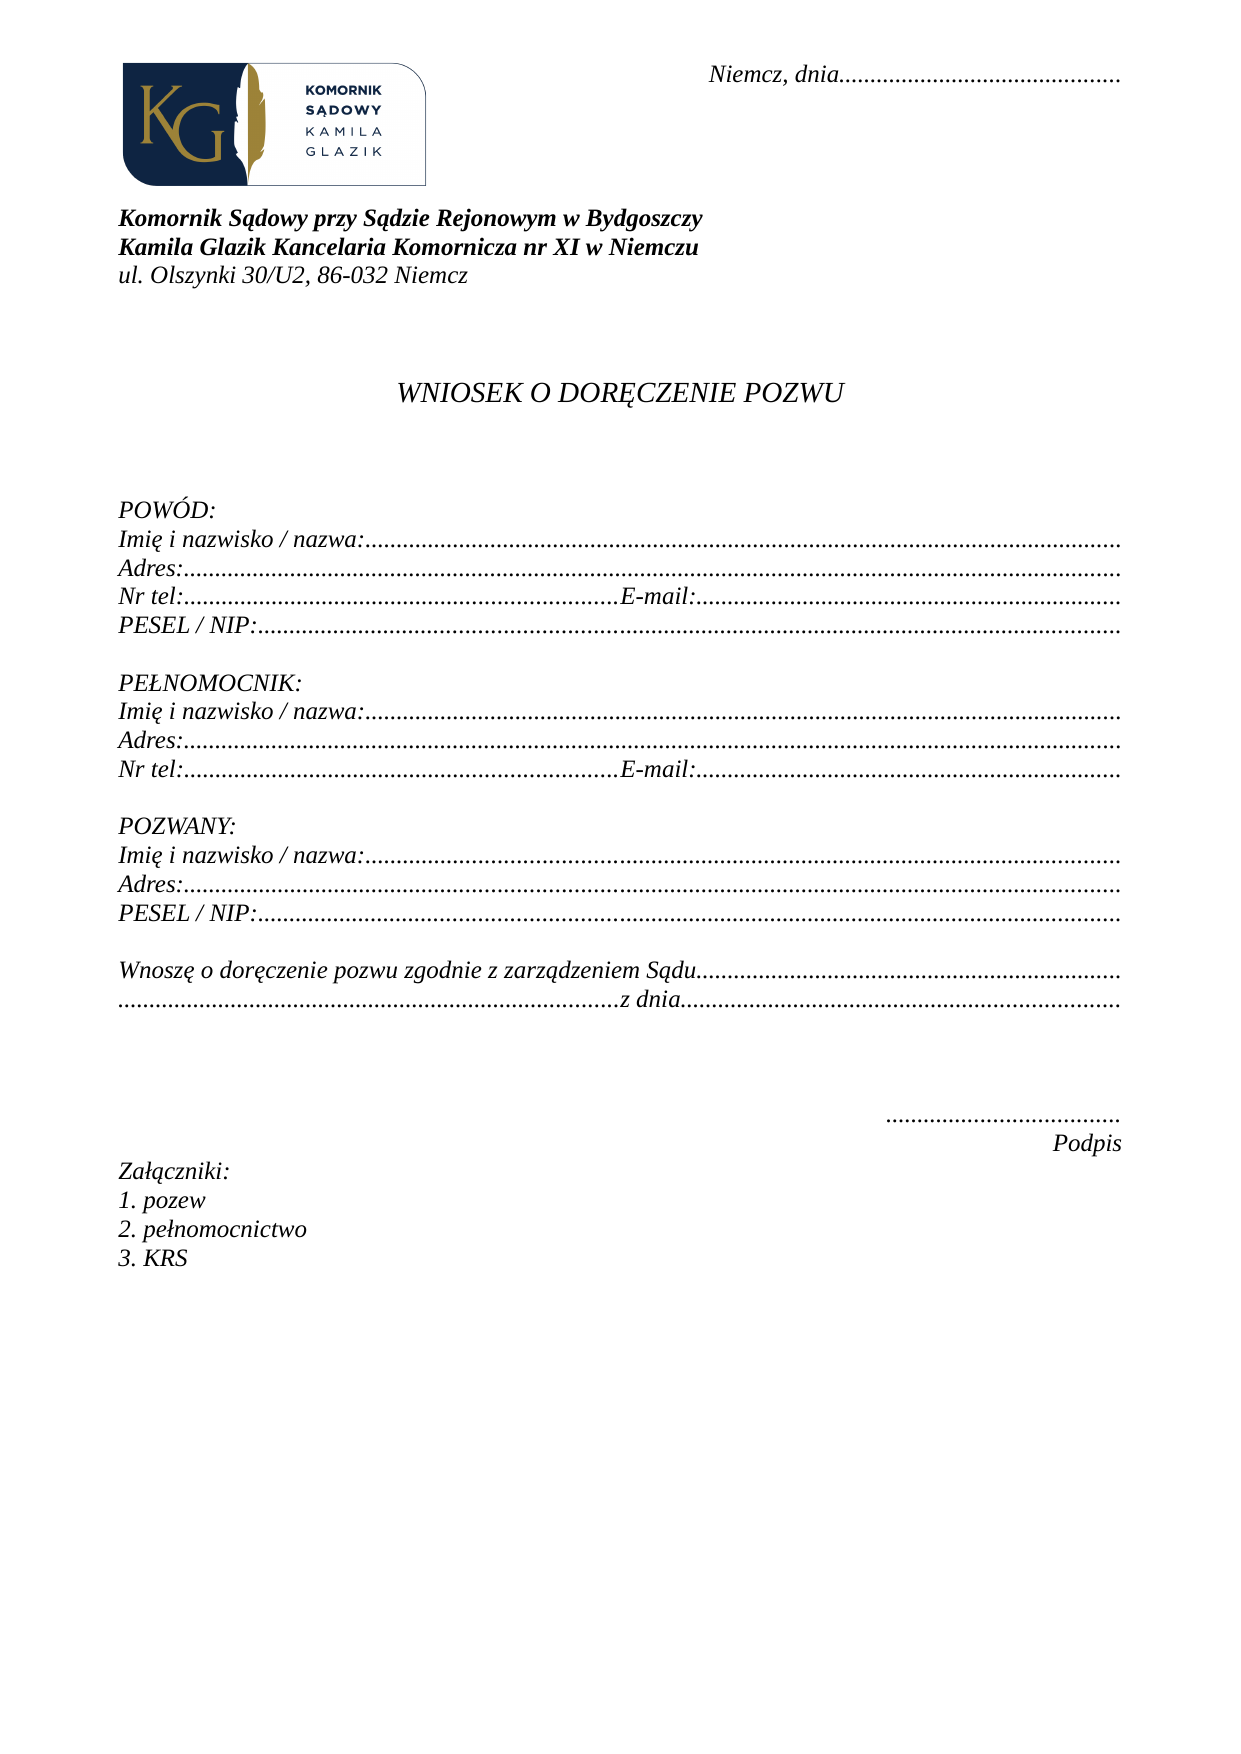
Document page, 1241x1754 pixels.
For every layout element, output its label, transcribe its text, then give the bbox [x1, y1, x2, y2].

picture [118, 59, 430, 191]
text Kamila Glazik Kancelaria Komornicza nr XI w Niemczu [118, 232, 1122, 260]
text 3. KRS [118, 1243, 1122, 1271]
text PESEL / NIP: [118, 898, 1122, 926]
text Podpis [118, 1128, 1122, 1156]
text PESEL / NIP: [118, 610, 1122, 639]
text Załączniki: [118, 1156, 1122, 1185]
text Niemcz, dnia [430, 59, 1122, 88]
text Imię i nazwisko / nazwa: [118, 524, 1122, 553]
text PEŁNOMOCNIK: [118, 668, 1122, 696]
text ul. Olszynki 30/U2, 86-032 Niemcz [118, 260, 1122, 289]
text 2. pełnomocnictwo [118, 1214, 1122, 1243]
text WNIOSEK O DORĘCZENIE POZWU [118, 375, 1122, 409]
text Imię i nazwisko / nazwa: [118, 840, 1122, 869]
text Nr tel: E-mail: [118, 754, 1122, 783]
text Komornik Sądowy przy Sądzie Rejonowym w Bydgoszczy [118, 203, 1122, 232]
text Adres: [118, 553, 1122, 581]
text POWÓD: [118, 495, 1122, 524]
text Wnoszę o doręczenie pozwu zgodnie z zarządzeniem Sądu z dnia [118, 955, 1122, 1013]
text Adres: [118, 869, 1122, 898]
text Nr tel: E-mail: [118, 581, 1122, 610]
text POZWANY: [118, 811, 1122, 840]
text Adres: [118, 725, 1122, 754]
text Imię i nazwisko / nazwa: [118, 696, 1122, 725]
text 1. pozew [118, 1185, 1122, 1214]
